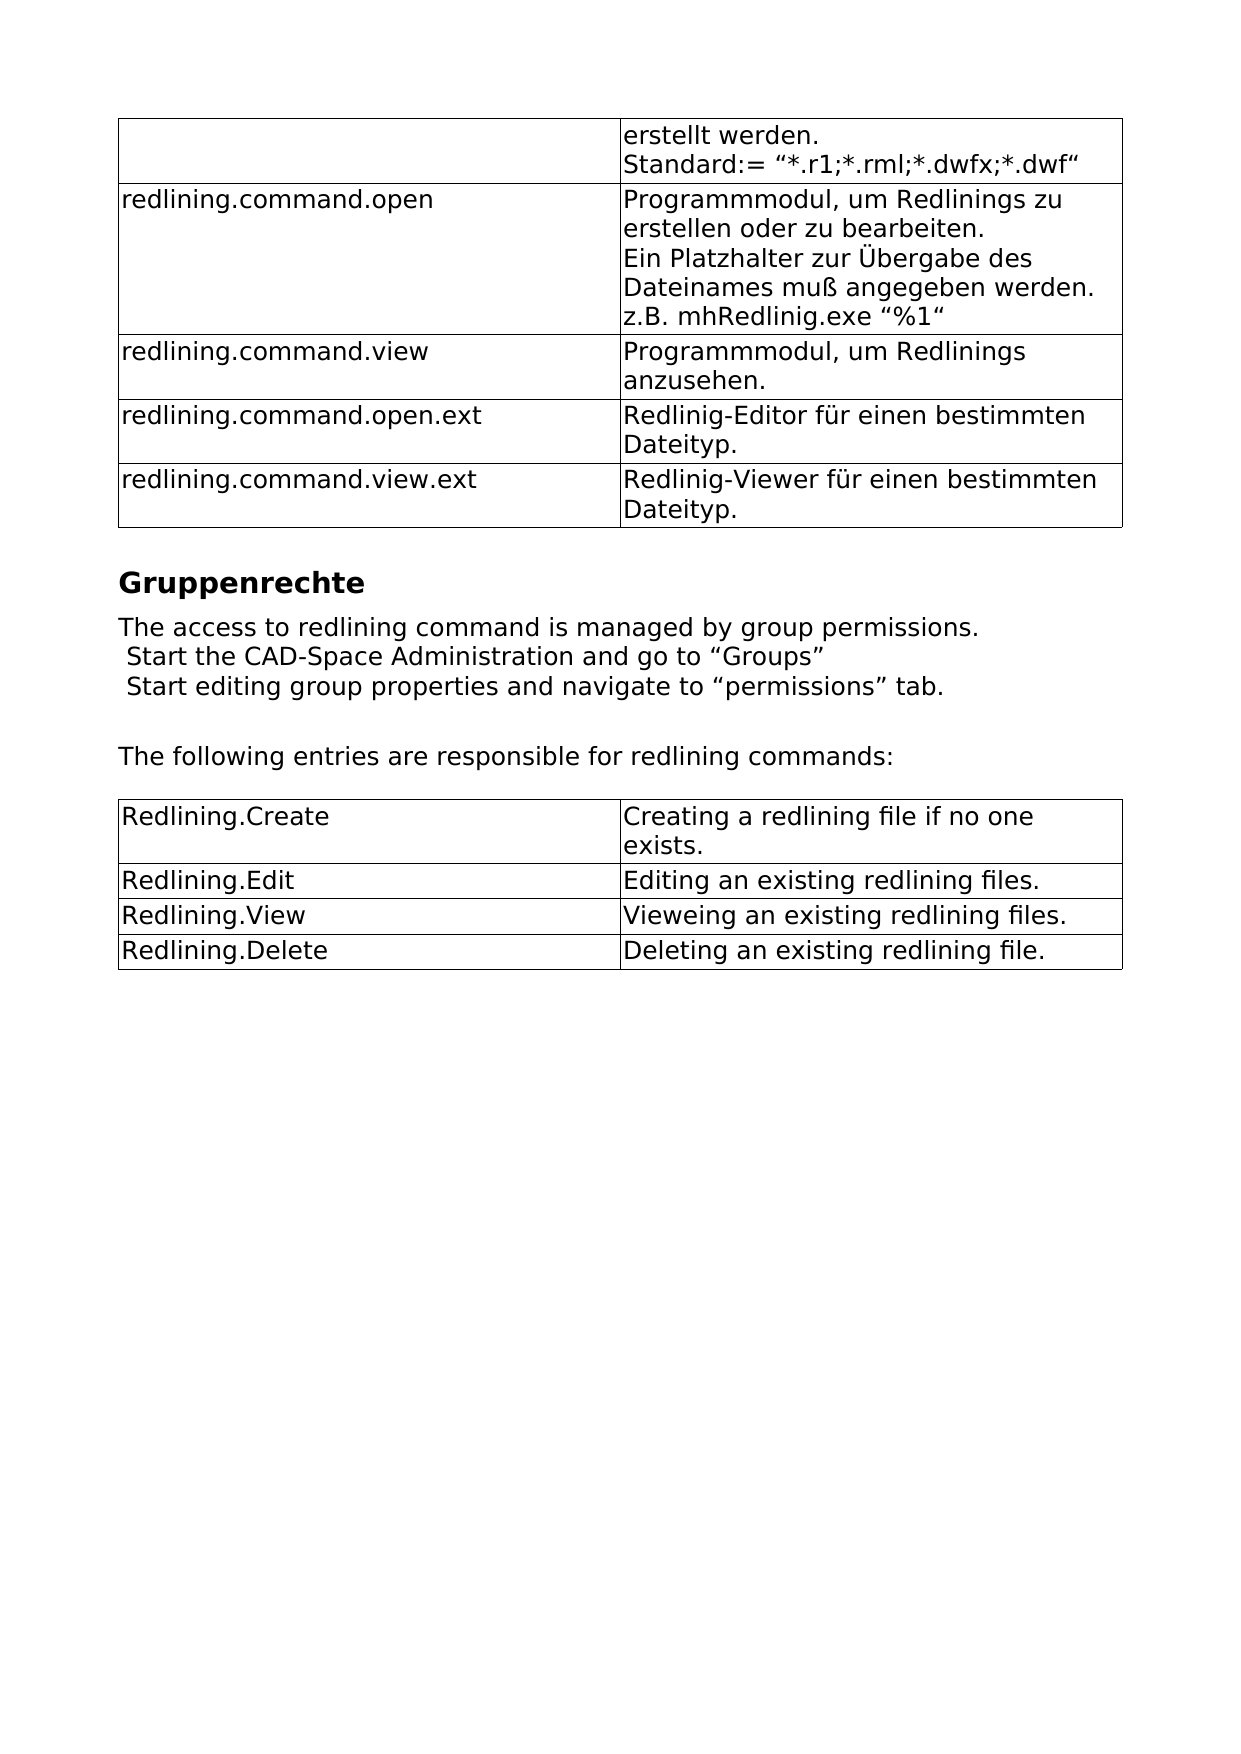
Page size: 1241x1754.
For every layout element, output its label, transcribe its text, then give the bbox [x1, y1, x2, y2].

table_cell Redlining.Edit [119, 864, 620, 898]
table_cell Redlining.View [119, 899, 620, 933]
table_cell redlining.command.view.ext [119, 464, 620, 527]
table_cell Editing an existing redlining files. [621, 864, 1122, 898]
table_cell redlining.command.open [119, 184, 620, 334]
table_cell erstellt werden. Standard:= “*.r1;*.rml;*.dwfx;*.dwf“ [621, 119, 1122, 182]
table_cell Vieweing an existing redlining files. [621, 899, 1122, 933]
table_cell Redlining.Delete [119, 935, 620, 968]
table_cell redlining.command.open.ext [119, 400, 620, 463]
text The access to redlining command is managed by group permissions. Start the CAD-Space Administration and go to “Groups” Start editing group properties and navigate to “permissions” tab. [118, 613, 1122, 730]
subtitle Gruppenrechte [118, 567, 1122, 601]
table_cell Redlinig-Viewer für einen bestimmten Dateityp. [621, 464, 1122, 527]
table_header Redlining.Create [119, 800, 620, 863]
table_cell Redlinig-Editor für einen bestimmten Dateityp. [621, 400, 1122, 463]
table_cell Programmmodul, um Redlinings zu erstellen oder zu bearbeiten. Ein Platzhalter zur Übergabe des Dateinames muß angegeben werden. z.B. mhRedlinig.exe “%1“ [621, 184, 1122, 334]
table_cell [119, 119, 620, 182]
table_cell redlining.command.view [119, 335, 620, 398]
table_cell Programmmodul, um Redlinings anzusehen. [621, 335, 1122, 398]
table_cell Deleting an existing redlining file. [621, 935, 1122, 968]
text The following entries are responsible for redlining commands: [118, 742, 1122, 772]
table_header Creating a redlining file if no one exists. [621, 800, 1122, 863]
